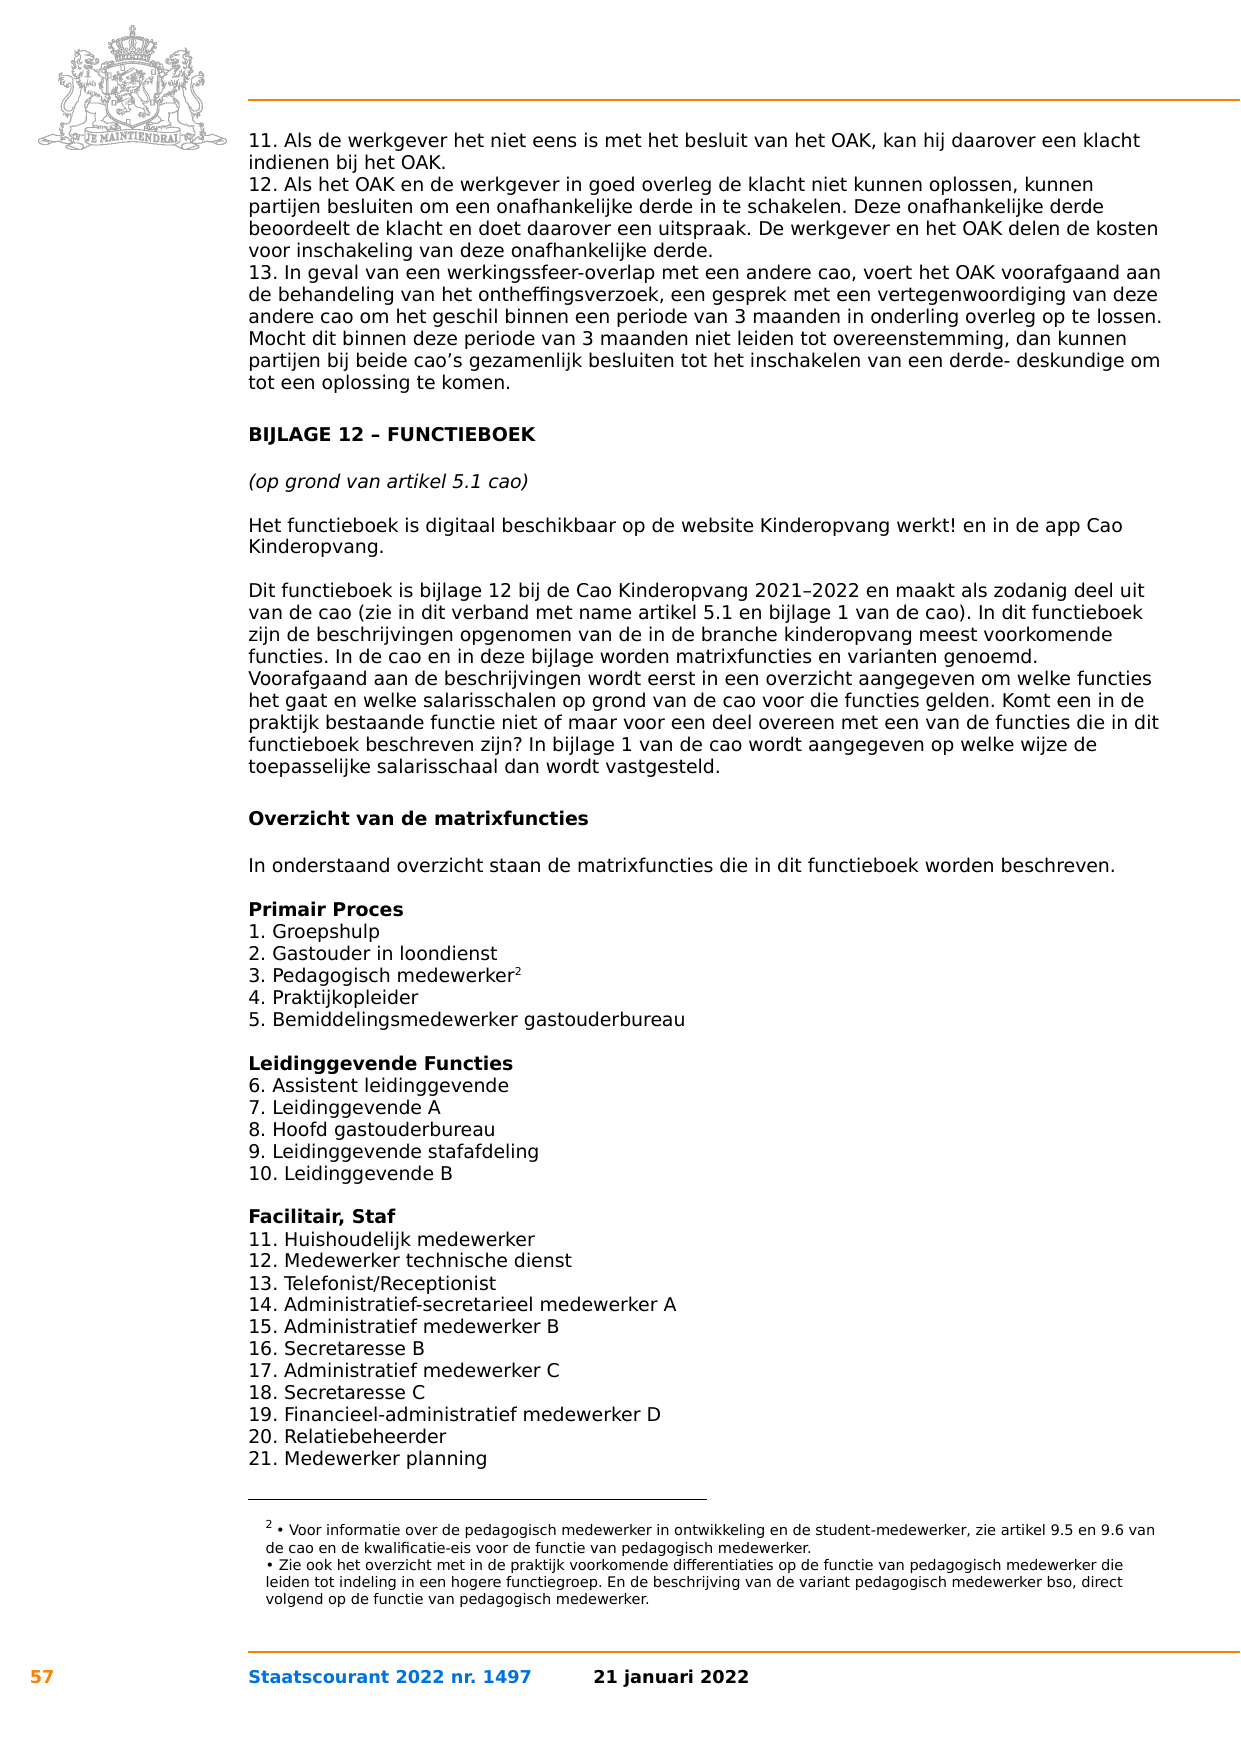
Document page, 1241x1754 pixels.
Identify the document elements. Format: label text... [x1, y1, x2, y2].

text 2. Gastouder in loondienst [248, 943, 1163, 965]
text 1. Groepshulp [248, 921, 1163, 943]
text 15. Administratief medewerker B [248, 1316, 1163, 1338]
text 9. Leidinggevende stafafdeling [248, 1141, 1163, 1163]
subtitle BIJLAGE 12 – FUNCTIEBOEK [248, 424, 1163, 446]
picture [38, 25, 227, 150]
text 13. In geval van een werkingssfeer-overlap met een andere cao, voert het OAK voorafgaand aan de behandeling van het ontheffingsverzoek, een gesprek met een vertegenwoordiging van deze andere cao om het geschil binnen een periode van 3 maanden in onderling overleg op te lossen. Mocht dit binnen deze periode van 3 maanden niet leiden tot overeenstemming, dan kunnen partijen bij beide cao’s gezamenlijk besluiten tot het inschakelen van een derde- deskundige om tot een oplossing te komen. [248, 262, 1163, 394]
text 5. Bemiddelingsmedewerker gastouderbureau [248, 1009, 1163, 1031]
text 14. Administratief-secretarieel medewerker A [248, 1294, 1163, 1316]
subtitle Facilitair, Staf [248, 1206, 1163, 1228]
text 12. Medewerker technische dienst [248, 1250, 1163, 1272]
text 4. Praktijkopleider [248, 987, 1163, 1009]
text 12. Als het OAK en de werkgever in goed overleg de klacht niet kunnen oplossen, kunnen partijen besluiten om een onafhankelijke derde in te schakelen. Deze onafhankelijke derde beoordeelt de klacht en doet daarover een uitspraak. De werkgever en het OAK delen de kosten voor inschakeling van deze onafhankelijke derde. [248, 174, 1163, 262]
text 11. Huishoudelijk medewerker [248, 1228, 1163, 1250]
text 11. Als de werkgever het niet eens is met het besluit van het OAK, kan hij daarover een klacht indienen bij het OAK. [248, 130, 1163, 174]
text 6. Assistent leidinggevende [248, 1075, 1163, 1097]
text 3. Pedagogisch medewerker [248, 965, 1163, 987]
text (op grond van artikel 5.1 cao) [248, 471, 1163, 493]
text • Voor informatie over de pedagogisch medewerker in ontwikkeling en de student-medewerker, zie artikel 9.5 en 9.6 van de cao en de kwalificatie-eis voor de functie van pedagogisch medewerker. [265, 1518, 1163, 1557]
text 19. Financieel-administratief medewerker D [248, 1404, 1163, 1426]
text 16. Secretaresse B [248, 1338, 1163, 1360]
subtitle Leidinggevende Functies [248, 1053, 1163, 1075]
text 8. Hoofd gastouderbureau [248, 1119, 1163, 1141]
subtitle Primair Proces [248, 899, 1163, 921]
text 10. Leidinggevende B [248, 1163, 1163, 1184]
text • Zie ook het overzicht met in de praktijk voorkomende differentiaties op de functie van pedagogisch medewerker die leiden tot indeling in een hogere functiegroep. En de beschrijving van de variant pedagogisch medewerker bso, direct volgend op de functie van pedagogisch medewerker. [265, 1557, 1163, 1608]
text 20. Relatiebeheerder [248, 1426, 1163, 1448]
text 7. Leidinggevende A [248, 1097, 1163, 1119]
text Dit functieboek is bijlage 12 bij de Cao Kinderopvang 2021–2022 en maakt als zodanig deel uit van de cao (zie in dit verband met name artikel 5.1 en bijlage 1 van de cao). In dit functieboek zijn de beschrijvingen opgenomen van de in de branche kinderopvang meest voorkomende functies. In de cao en in deze bijlage worden matrixfuncties en varianten genoemd. Voorafgaand aan de beschrijvingen wordt eerst in een overzicht aangegeven om welke functies het gaat en welke salarisschalen op grond van de cao voor die functies gelden. Komt een in de praktijk bestaande functie niet of maar voor een deel overeen met een van de functies die in dit functieboek beschreven zijn? In bijlage 1 van de cao wordt aangegeven op welke wijze de toepasselijke salarisschaal dan wordt vastgesteld. [248, 580, 1163, 778]
text In onderstaand overzicht staan de matrixfuncties die in dit functieboek worden beschreven. [248, 855, 1163, 877]
text 18. Secretaresse C [248, 1382, 1163, 1404]
text Het functieboek is digitaal beschikbaar op de website Kinderopvang werkt! en in de app Cao Kinderopvang. [248, 514, 1163, 558]
subtitle Overzicht van de matrixfuncties [248, 808, 1163, 830]
text 13. Telefonist/Receptionist [248, 1272, 1163, 1294]
text 21. Medewerker planning [248, 1448, 1163, 1470]
text 17. Administratief medewerker C [248, 1360, 1163, 1382]
